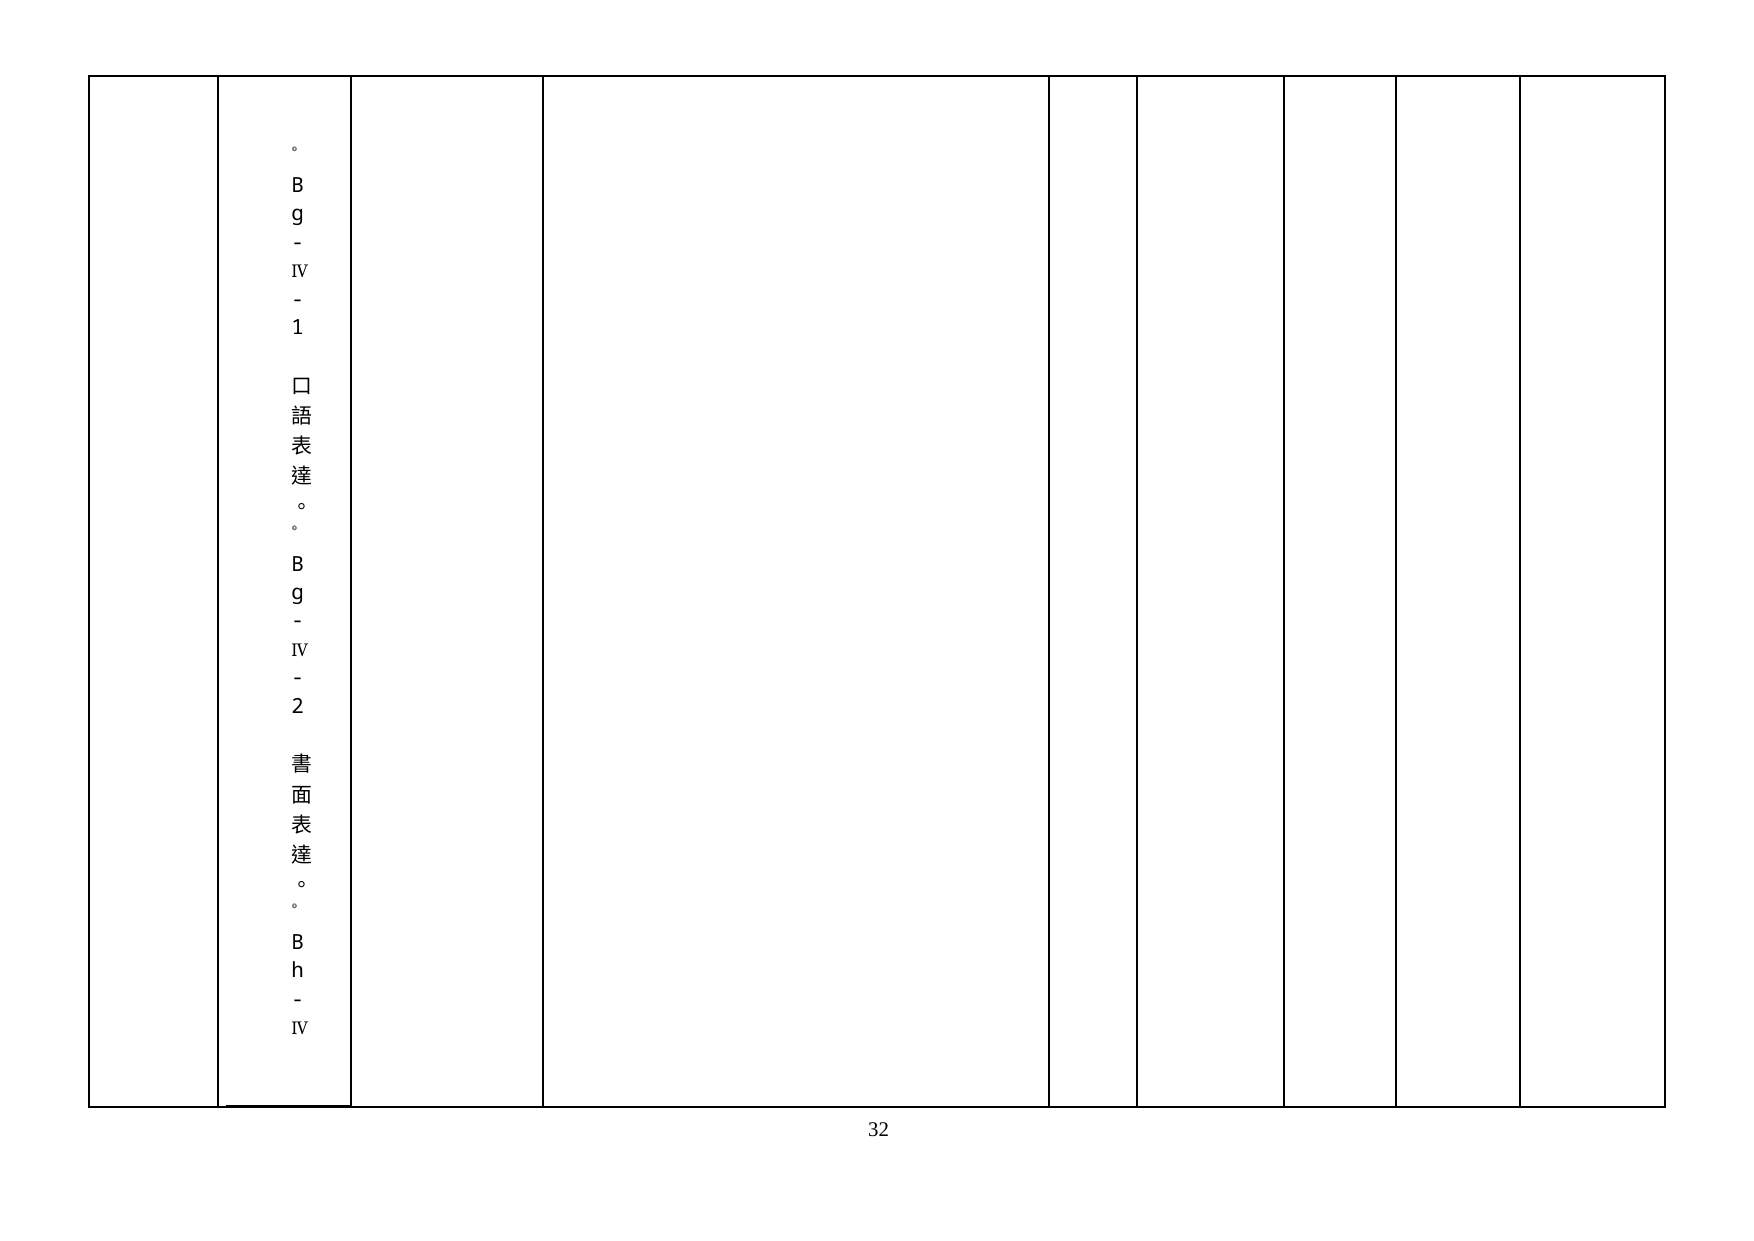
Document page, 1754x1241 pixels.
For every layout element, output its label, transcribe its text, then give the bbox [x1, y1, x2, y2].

table_cell [1050, 77, 1136, 1106]
table_cell [352, 77, 542, 1106]
table_cell [1397, 77, 1519, 1106]
table_cell ◎Bg-Ⅳ-1 口語表達。 ◎Bg-Ⅳ-2 書面表達。 ◎Bh-Ⅳ- [219, 77, 350, 1106]
table_cell [544, 77, 1048, 1106]
table_cell [1285, 77, 1395, 1106]
table_cell [1521, 77, 1664, 1106]
table_cell [1138, 77, 1283, 1106]
table_cell [90, 77, 217, 1106]
